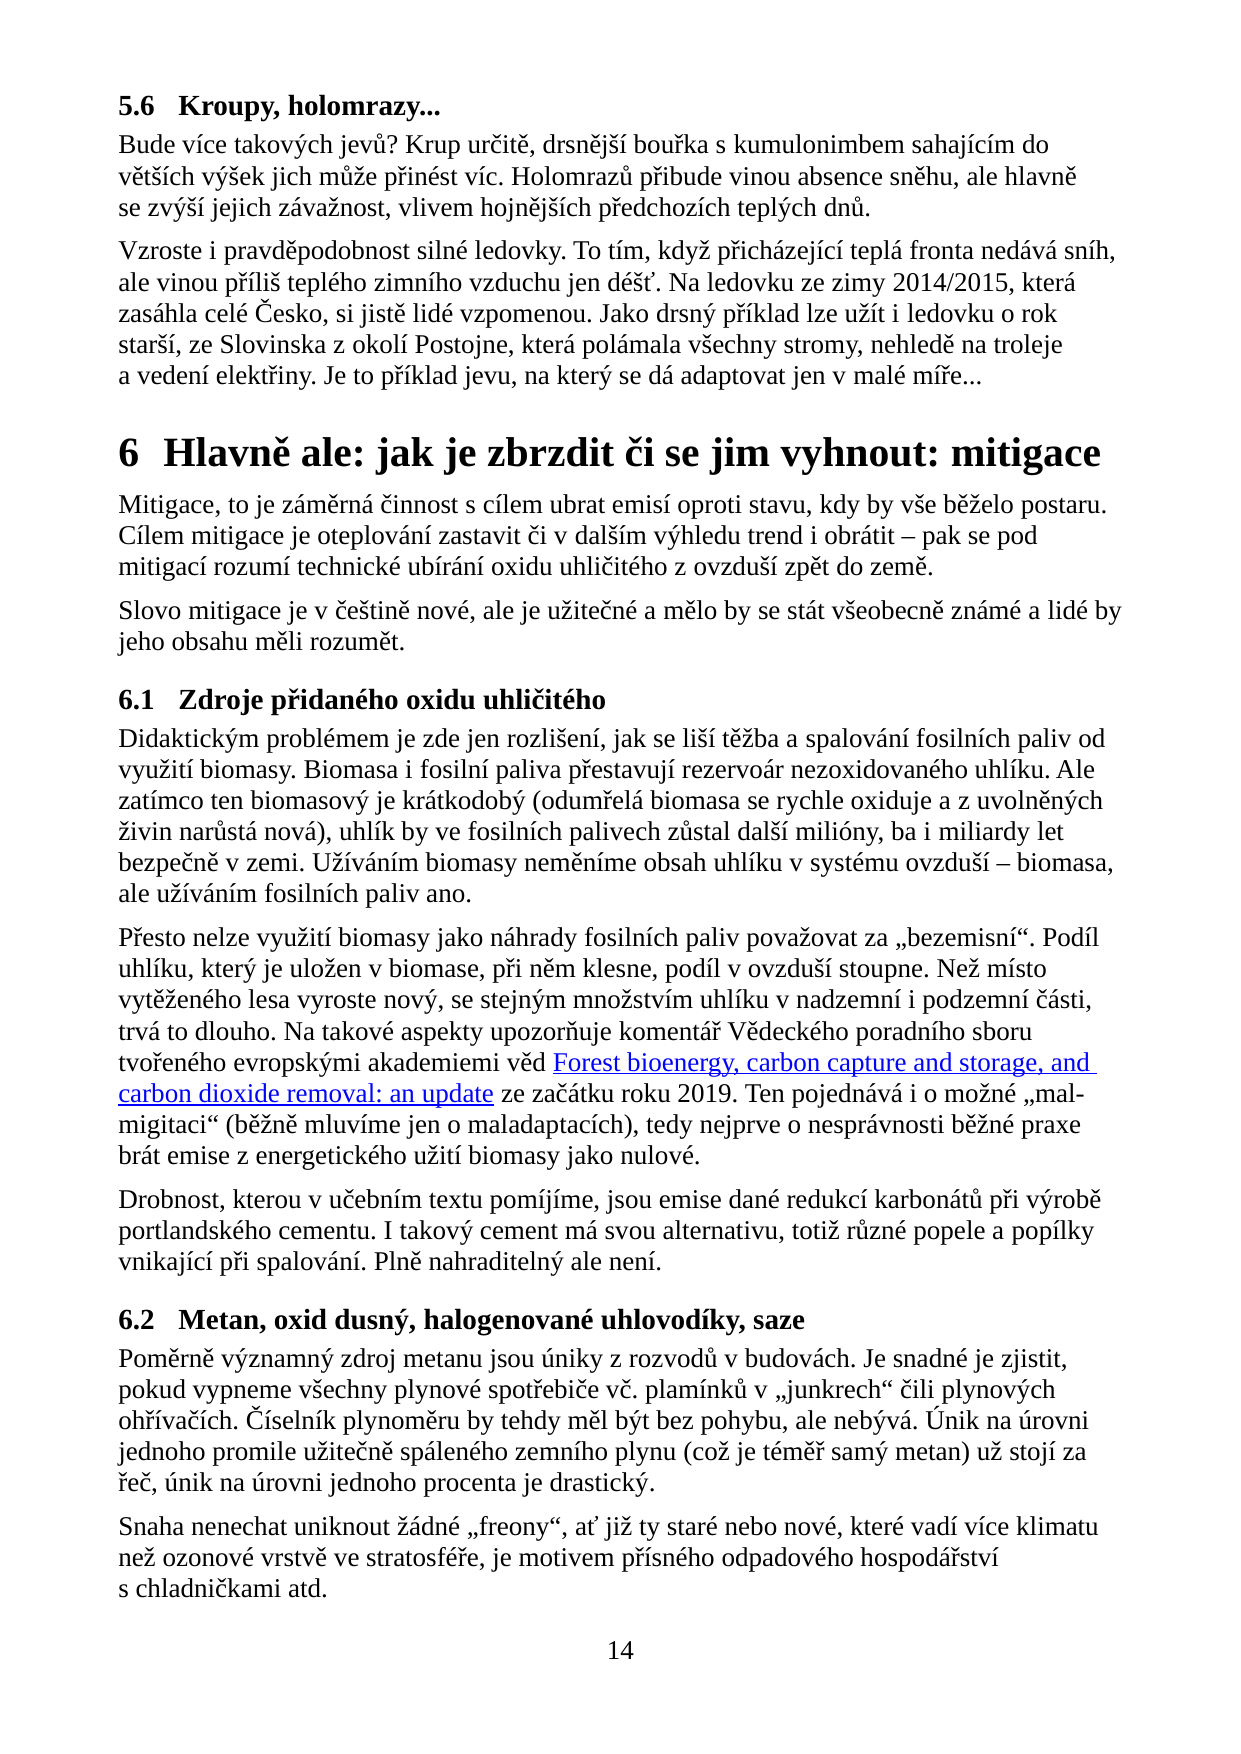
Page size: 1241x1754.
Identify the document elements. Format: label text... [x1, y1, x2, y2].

text Mitigace, to je záměrná činnost s cílem ubrat emisí oproti stavu, kdy by vše běželo postaru. Cílem mitigace je oteplování zastavit či v dalším výhledu trend i obrátit – pak se pod mitigací rozumí technické ubírání oxidu uhličitého z ovzduší zpět do země. [118, 488, 1122, 582]
text Poměrně významný zdroj metanu jsou úniky z rozvodů v budovách. Je snadné je zjistit, pokud vypneme všechny plynové spotřebiče vč. plamínků v „junkrech“ čili plynových ohřívačích. Číselník plynoměru by tehdy měl být bez pohybu, ale nebývá. Únik na úrovni jednoho promile užitečně spáleného zemního plynu (což je téměř samý metan) už stojí za řeč, únik na úrovni jednoho procenta je drastický. [118, 1342, 1122, 1498]
subtitle Hlavně ale: jak je zbrzdit či se jim vyhnout: mitigace [118, 428, 1122, 476]
text Slovo mitigace je v češtině nové, ale je užitečné a mělo by se stát všeobecně známé a lidé by jeho obsahu měli rozumět. [118, 594, 1122, 656]
text Přesto nelze využití biomasy jako náhrady fosilních paliv považovat za „bezemisní“. Podíl uhlíku, který je uložen v biomase, při něm klesne, podíl v ovzduší stoupne. Než místo vytěženého lesa vyroste nový, se stejným množstvím uhlíku v nadzemní i podzemní části, trvá to dlouho. Na takové aspekty upozorňuje komentář Vědeckého poradního sboru tvořeného evropskými akademiemi věd Forest bioenergy, carbon capture and storage, and carbon dioxide removal: an update ze začátku roku 2019. Ten pojednává i o možné „mal-migitaci“ (běžně mluvíme jen o maladaptacích), tedy nejprve o nesprávnosti běžné praxe brát emise z energetického užití biomasy jako nulové. [118, 921, 1122, 1170]
subtitle Kroupy, holomrazy... [118, 88, 1122, 122]
text Didaktickým problémem je zde jen rozlišení, jak se liší těžba a spalování fosilních paliv od využití biomasy. Biomasa i fosilní paliva přestavují rezervoár nezoxidovaného uhlíku. Ale zatímco ten biomasový je krátkodobý (odumřelá biomasa se rychle oxiduje a z uvolněných živin narůstá nová), uhlík by ve fosilních palivech zůstal další milióny, ba i miliardy let bezpečně v zemi. Užíváním biomasy neměníme obsah uhlíku v systému ovzduší – biomasa, ale užíváním fosilních paliv ano. [118, 722, 1122, 909]
subtitle Zdroje přidaného oxidu uhličitého [118, 682, 1122, 715]
text Drobnost, kterou v učebním textu pomíjíme, jsou emise dané redukcí karbonátů při výrobě portlandského cementu. I takový cement má svou alternativu, totiž různé popele a popílky vnikající při spalování. Plně nahraditelný ale není. [118, 1183, 1122, 1276]
subtitle Metan, oxid dusný, halogenované uhlovodíky, saze [118, 1302, 1122, 1335]
text Snaha nenechat uniknout žádné „freony“, ať již ty staré nebo nové, které vadí více klimatu než ozonové vrstvě ve stratosféře, je motivem přísného odpadového hospodářství s chladničkami atd. [118, 1510, 1122, 1603]
text Bude více takových jevů? Krup určitě, drsnější bouřka s kumulonimbem sahajícím do větších výšek jich může přinést víc. Holomrazů přibude vinou absence sněhu, ale hlavně se zvýší jejich závažnost, vlivem hojnějších předchozích teplých dnů. [118, 128, 1122, 222]
text Vzroste i pravděpodobnost silné ledovky. To tím, když přicházející teplá fronta nedává sníh, ale vinou příliš teplého zimního vzduchu jen déšť. Na ledovku ze zimy 2014/2015, která zasáhla celé Česko, si jistě lidé vzpomenou. Jako drsný příklad lze užít i ledovku o rok starší, ze Slovinska z okolí Postojne, která polámala všechny stromy, nehledě na troleje a vedení elektřiny. Je to příklad jevu, na který se dá adaptovat jen v malé míře... [118, 234, 1122, 390]
